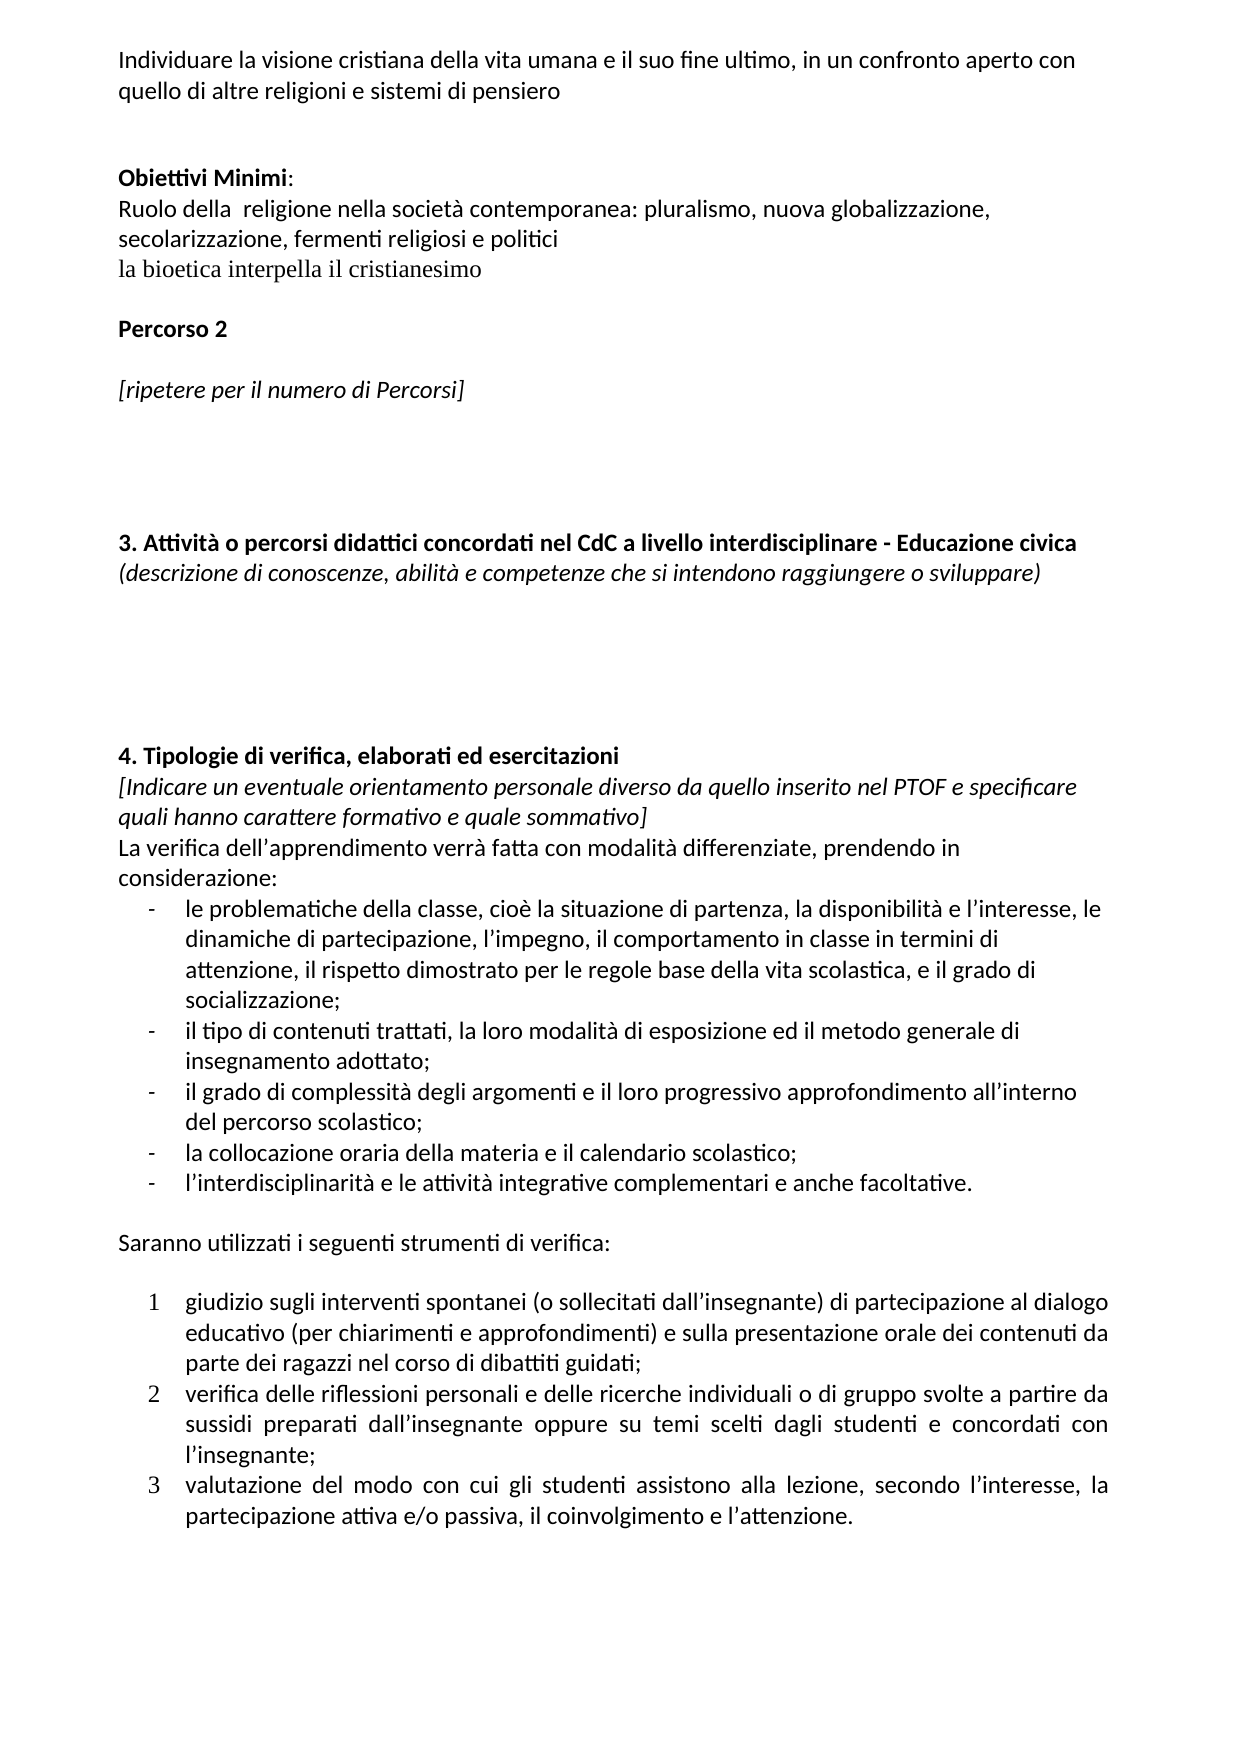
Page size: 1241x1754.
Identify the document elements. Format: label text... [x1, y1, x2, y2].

text Percorso 2 [118, 313, 1122, 343]
list l’interdisciplinarità e le attività integrative complementari e anche facoltative. [148, 1168, 1110, 1198]
text Obiettivi Minimi: [118, 162, 1122, 193]
text [ripetere per il numero di Percorsi] [118, 374, 1122, 404]
text La verifica dell’apprendimento verrà fatta con modalità differenziate, prendendo in considerazione: [118, 832, 1122, 893]
text [Indicare un eventuale orientamento personale diverso da quello inserito nel PTOF e specificare quali hanno carattere formativo e quale sommativo] [118, 771, 1122, 832]
text Individuare la visione cristiana della vita umana e il suo fine ultimo, in un confronto aperto con quello di altre religioni e sistemi di pensiero [118, 44, 1122, 105]
text la bioetica interpella il cristianesimo [118, 254, 1122, 282]
text Ruolo della religione nella società contemporanea: pluralismo, nuova globalizzazione, secolarizzazione, fermenti religiosi e politici [118, 193, 1122, 254]
list la collocazione oraria della materia e il calendario scolastico; [148, 1137, 1110, 1168]
text 4. Tipologie di verifica, elaborati ed esercitazioni [118, 740, 1122, 771]
list il grado di complessità degli argomenti e il loro progressivo approfondimento all’interno del percorso scolastico; [148, 1076, 1110, 1137]
list il tipo di contenuti trattati, la loro modalità di esposizione ed il metodo generale di insegnamento adottato; [148, 1015, 1110, 1076]
list verifica delle riflessioni personali e delle ricerche individuali o di gruppo svolte a partire da sussidi preparati dall’insegnante oppure su temi scelti dagli studenti e concordati con l’insegnante; [148, 1378, 1110, 1469]
text Saranno utilizzati i seguenti strumenti di verifica: [118, 1227, 1122, 1257]
list valutazione del modo con cui gli studenti assistono alla lezione, secondo l’interesse, la partecipazione attiva e/o passiva, il coinvolgimento e l’attenzione. [148, 1469, 1110, 1530]
list giudizio sugli interventi spontanei (o sollecitati dall’insegnante) di partecipazione al dialogo educativo (per chiarimenti e approfondimenti) e sulla presentazione orale dei contenuti da parte dei ragazzi nel corso di dibattiti guidati; [148, 1286, 1110, 1378]
list le problematiche della classe, cioè la situazione di partenza, la disponibilità e l’interesse, le dinamiche di partecipazione, l’impegno, il comportamento in classe in termini di attenzione, il rispetto dimostrato per le regole base della vita scolastica, e il grado di socializzazione; [148, 893, 1110, 1015]
text (descrizione di conoscenze, abilità e competenze che si intendono raggiungere o sviluppare) [118, 557, 1122, 588]
text 3. Attività o percorsi didattici concordati nel CdC a livello interdisciplinare - Educazione civica [118, 527, 1122, 557]
